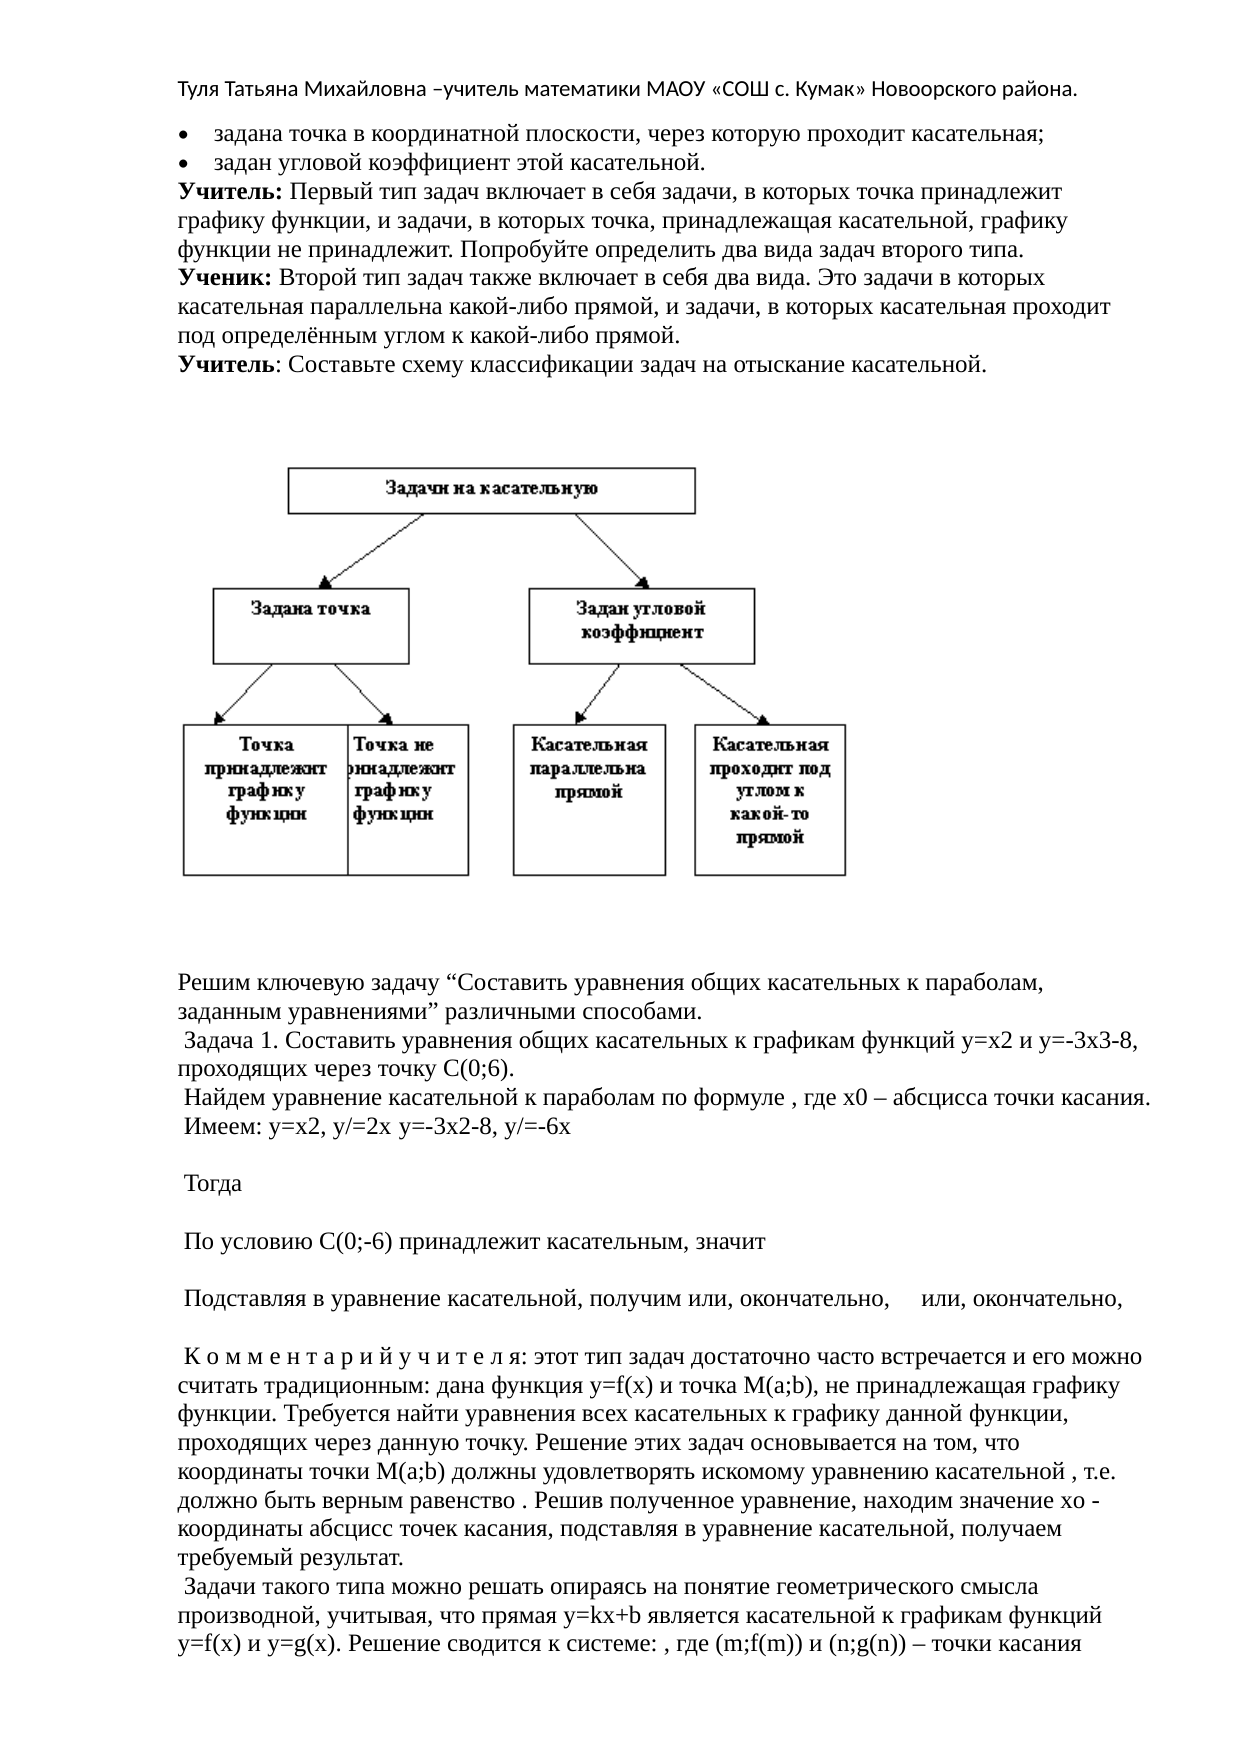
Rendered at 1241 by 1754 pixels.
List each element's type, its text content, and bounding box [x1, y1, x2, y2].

text Учитель: Составьте схему классификации задач на отыскание касательной. [177, 349, 1152, 377]
text Решим ключевую задачу “Составить уравнения общих касательных к параболам, заданным уравнениями” различными способами. [177, 967, 1152, 1025]
list задан угловой коэффициент этой касательной. [140, 147, 1152, 176]
text К о м м е н т а р и й у ч и т е л я: этот тип задач достаточно часто встречается и его можно считать традиционным: дана функция y=f(x) и точка M(a;b), не принадлежащая графику функции. Требуется найти уравнения всех касательных к графику данной функции, проходящих через данную точку. Решение этих задач основывается на том, что координаты точки M(a;b) должны удовлетворять искомому уравнению касательной , т.е. должно быть верным равенство . Решив полученное уравнение, находим значение xo - координаты абсцисс точек касания, подставляя в уравнение касательной, получаем требуемый результат. [177, 1341, 1152, 1571]
text Тогда [177, 1168, 1152, 1197]
text Задачи такого типа можно решать опираясь на понятие геометрического смысла производной, учитывая, что прямая y=kx+b является касательной к графикам функций y=f(x) и y=g(x). Решение сводится к системе: , где (m;f(m)) и (n;g(n)) – точки касания [177, 1571, 1152, 1657]
text Найдем уравнение касательной к параболам по формуле , где х0 – абсцисса точки касания. [177, 1082, 1152, 1111]
text Ученик: Второй тип задач также включает в себя два вида. Это задачи в которых касательная параллельна какой-либо прямой, и задачи, в которых касательная проходит под определённым углом к какой-либо прямой. [177, 262, 1152, 349]
text Подставляя в уравнение касательной, получим или, окончательно, или, окончательно, [177, 1283, 1152, 1312]
list задана точка в координатной плоскости, через которую проходит касательная; [140, 118, 1152, 147]
text Имеем: у=х2, у/=2х у=-3х2-8, у/=-6х [177, 1111, 1152, 1140]
text Учитель: Первый тип задач включает в себя задачи, в которых точка принадлежит графику функции, и задачи, в которых точка, принадлежащая касательной, графику функции не принадлежит. Попробуйте определить два вида задач второго типа. [177, 176, 1152, 262]
text По условию С(0;-6) принадлежит касательным, значит [177, 1226, 1152, 1255]
text Задача 1. Составить уравнения общих касательных к графикам функций у=х2 и у=-3х3-8, проходящих через точку С(0;6). [177, 1025, 1152, 1082]
